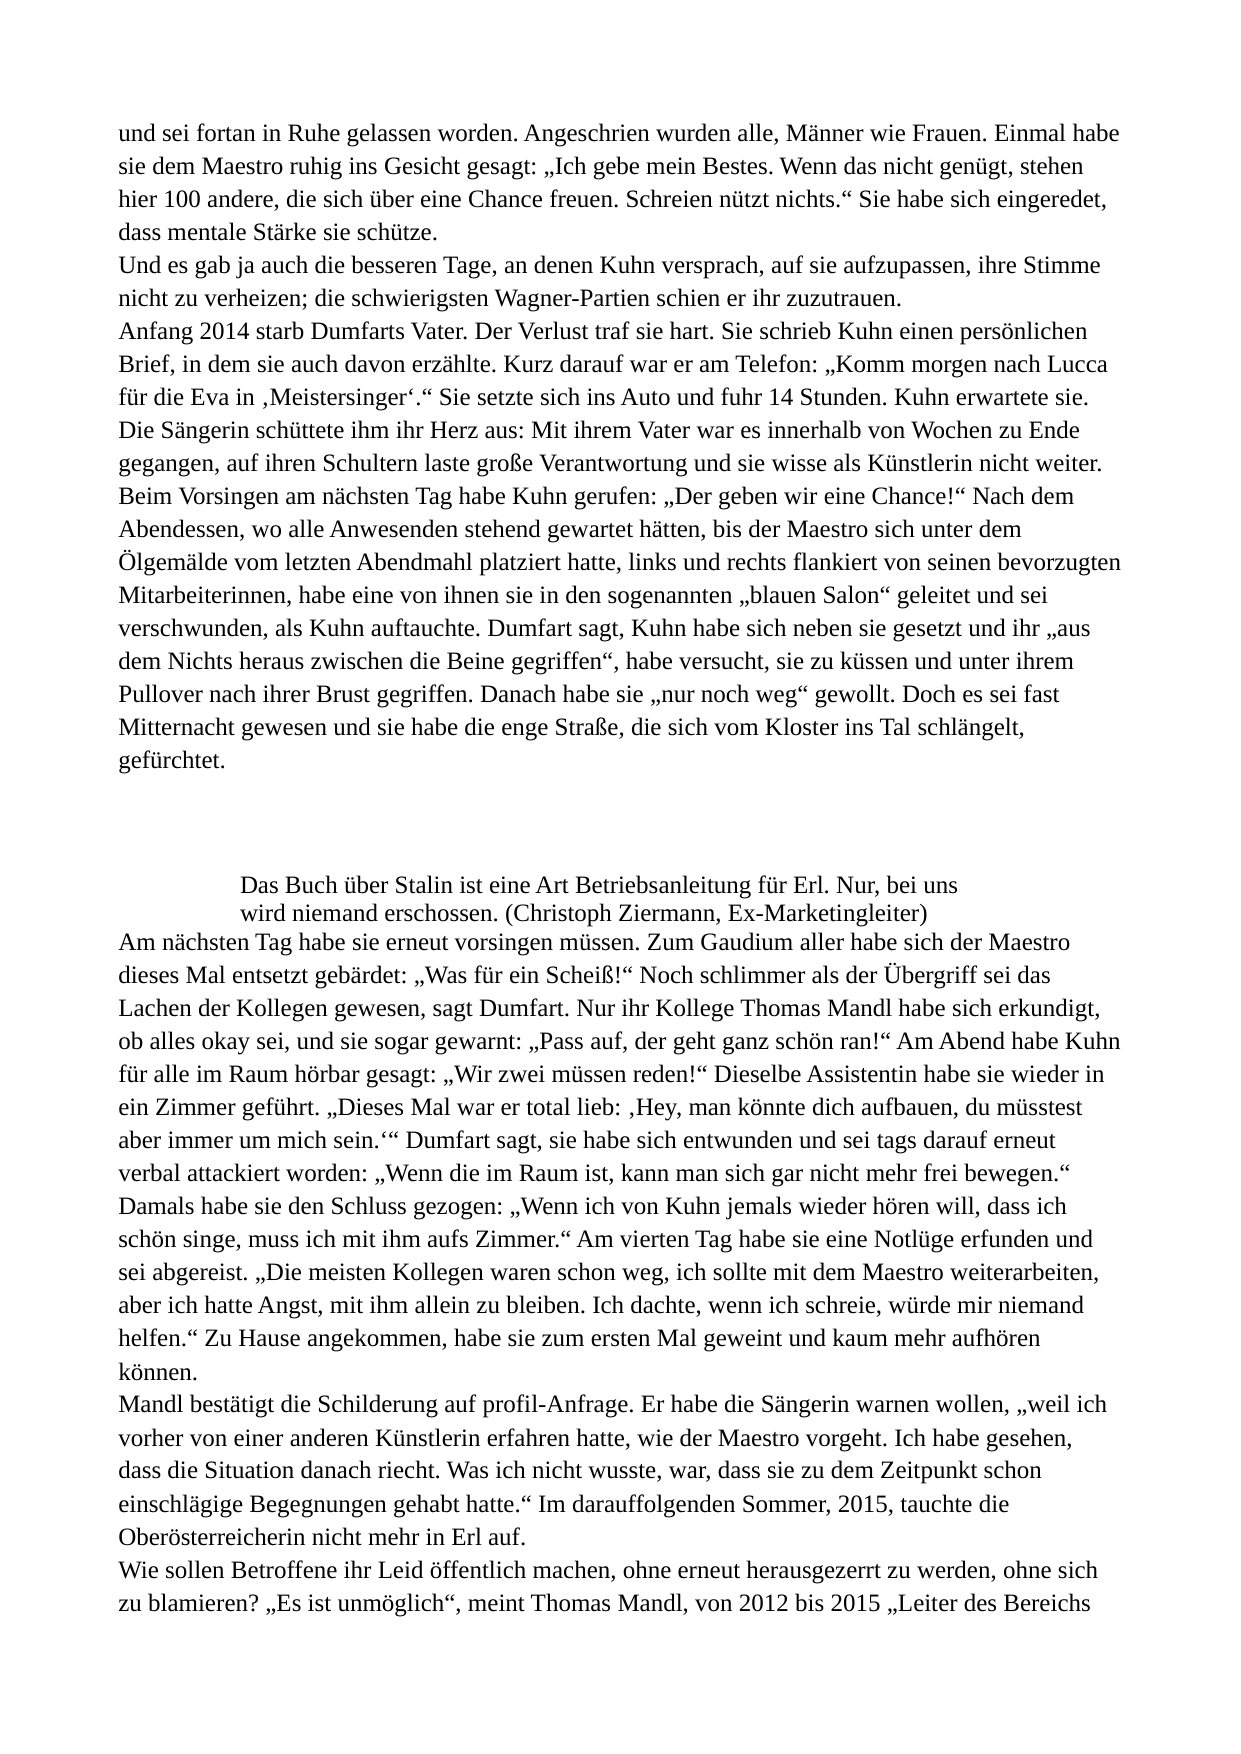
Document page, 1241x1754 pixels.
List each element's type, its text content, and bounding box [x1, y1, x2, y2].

text Anfang 2014 starb Dumfarts Vater. Der Verlust traf sie hart. Sie schrieb Kuhn einen persönlichen Brief, in dem sie auch davon erzählte. Kurz darauf war er am Telefon: „Komm morgen nach Lucca für die Eva in ‚Meistersinger‘.“ Sie setzte sich ins Auto und fuhr 14 Stunden. Kuhn erwartete sie. Die Sängerin schüttete ihm ihr Herz aus: Mit ihrem Vater war es innerhalb von Wochen zu Ende gegangen, auf ihren Schultern laste große Verantwortung und sie wisse als Künstlerin nicht weiter. Beim Vorsingen am nächsten Tag habe Kuhn gerufen: „Der geben wir eine Chance!“ Nach dem Abendessen, wo alle Anwesenden stehend gewartet hätten, bis der Maestro sich unter dem Ölgemälde vom letzten Abendmahl platziert hatte, links und rechts flankiert von seinen bevorzugten Mitarbeiterinnen, habe eine von ihnen sie in den sogenannten „blauen Salon“ geleitet und sei verschwunden, als Kuhn auftauchte. Dumfart sagt, Kuhn habe sich neben sie gesetzt und ihr „aus dem Nichts heraus zwischen die Beine gegriffen“, habe versucht, sie zu küssen und unter ihrem Pullover nach ihrer Brust gegriffen. Danach habe sie „nur noch weg“ gewollt. Doch es sei fast Mitternacht gewesen und sie habe die enge Straße, die sich vom Kloster ins Tal schlängelt, gefürchtet. [118, 316, 1122, 774]
text Mandl bestätigt die Schilderung auf profil-Anfrage. Er habe die Sängerin warnen wollen, „weil ich vorher von einer anderen Künstlerin erfahren hatte, wie der Maestro vorgeht. Ich habe gesehen, dass die Situation danach riecht. Was ich nicht wusste, war, dass sie zu dem Zeitpunkt schon einschlägige Begegnungen gehabt hatte.“ Im darauffolgenden Sommer, 2015, tauchte die Oberösterreicherin nicht mehr in Erl auf. [118, 1389, 1122, 1550]
text und sei fortan in Ruhe gelassen worden. Angeschrien wurden alle, Männer wie Frauen. Einmal habe sie dem Maestro ruhig ins Gesicht gesagt: „Ich gebe mein Bestes. Wenn das nicht genügt, stehen hier 100 andere, die sich über eine Chance freuen. Schreien nützt nichts.“ Sie habe sich eingeredet, dass mentale Stärke sie schütze. [118, 118, 1122, 246]
text Am nächsten Tag habe sie erneut vorsingen müssen. Zum Gaudium aller habe sich der Maestro dieses Mal entsetzt gebärdet: „Was für ein Scheiß!“ Noch schlimmer als der Übergriff sei das Lachen der Kollegen gewesen, sagt Dumfart. Nur ihr Kollege Thomas Mandl habe sich erkundigt, ob alles okay sei, und sie sogar gewarnt: „Pass auf, der geht ganz schön ran!“ Am Abend habe Kuhn für alle im Raum hörbar gesagt: „Wir zwei müssen reden!“ Dieselbe Assistentin habe sie wieder in ein Zimmer geführt. „Dieses Mal war er total lieb: ‚Hey, man könnte dich aufbauen, du müsstest aber immer um mich sein.‘“ Dumfart sagt, sie habe sich entwunden und sei tags darauf erneut verbal attackiert worden: „Wenn die im Raum ist, kann man sich gar nicht mehr frei bewegen.“ Damals habe sie den Schluss gezogen: „Wenn ich von Kuhn jemals wieder hören will, dass ich schön singe, muss ich mit ihm aufs Zimmer.“ Am vierten Tag habe sie eine Notlüge erfunden und sei abgereist. „Die meisten Kollegen waren schon weg, ich sollte mit dem Maestro weiterarbeiten, aber ich hatte Angst, mit ihm allein zu bleiben. Ich dachte, wenn ich schreie, würde mir niemand helfen.“ Zu Hause angekommen, habe sie zum ersten Mal geweint und kaum mehr aufhören können. [118, 927, 1122, 1385]
text Das Buch über Stalin ist eine Art Betriebs­anleitung für Erl. Nur, bei uns wird niemand erschossen. (Christoph Ziermann, Ex-Marketingleiter) [240, 841, 1001, 927]
text Und es gab ja auch die besseren Tage, an denen Kuhn versprach, auf sie aufzupassen, ihre Stimme nicht zu verheizen; die schwierigsten Wagner-Partien schien er ihr zuzutrauen. [118, 250, 1122, 312]
text Wie sollen Betroffene ihr Leid öffentlich machen, ohne erneut herausgezerrt zu werden, ohne sich zu blamieren? „Es ist unmöglich“, meint Thomas Mandl, von 2012 bis 2015 „Leiter des Bereichs [118, 1555, 1122, 1616]
